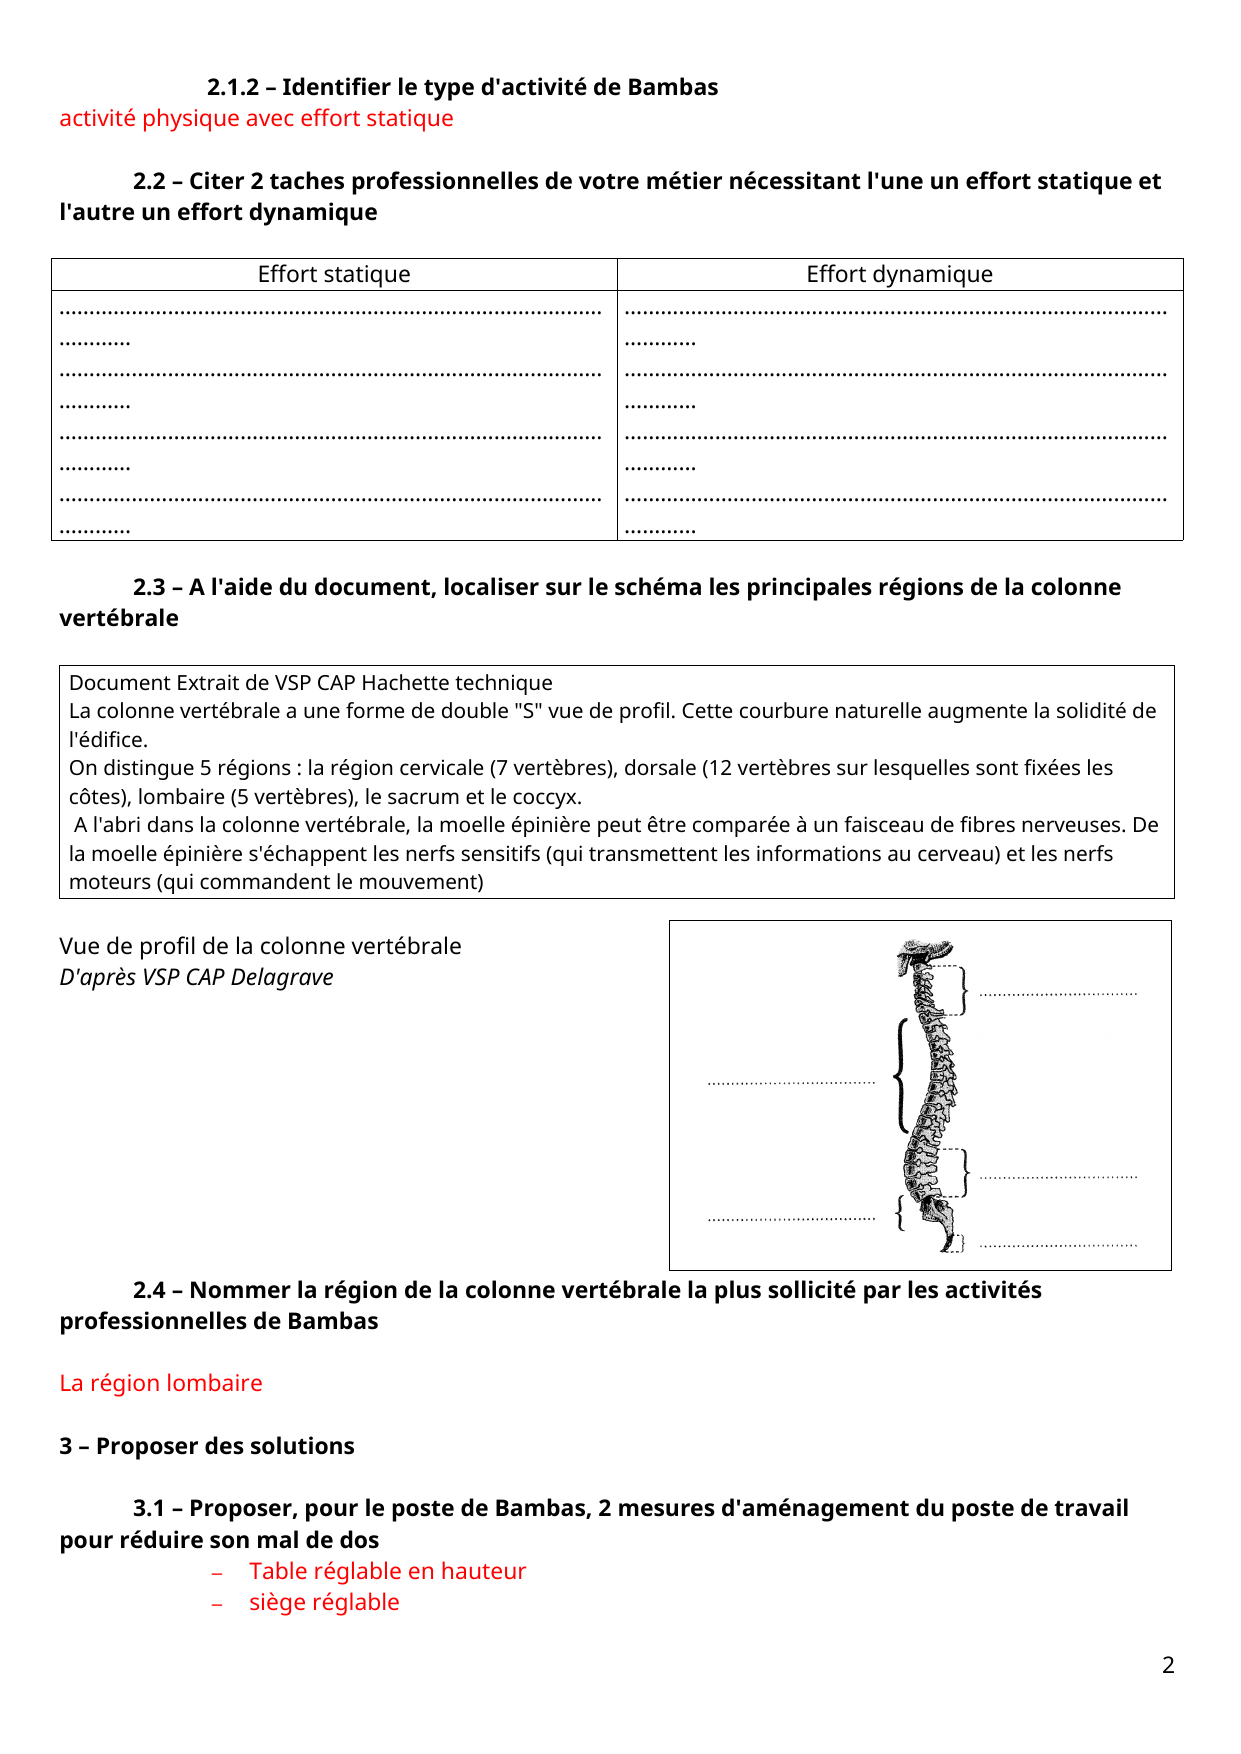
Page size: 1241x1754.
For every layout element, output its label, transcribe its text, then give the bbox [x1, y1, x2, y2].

table_cell ………………………………………………………………………………………… ………………………………………………………………………………………… ………………………………………………………………………………………… ………………………………………………………………………………………… [52, 291, 617, 540]
list Table réglable en hauteur [212, 1555, 1175, 1586]
text Document Extrait de VSP CAP Hachette technique [60, 666, 1174, 693]
text 2.4 – Nommer la région de la colonne vertébrale la plus sollicité par les activités professionnelles de Bambas [59, 1274, 1175, 1336]
text 3.1 – Proposer, pour le poste de Bambas, 2 mesures d'aménagement du poste de travail pour réduire son mal de dos [59, 1492, 1175, 1555]
table_header Effort statique [52, 259, 617, 290]
text On distingue 5 régions : la région cervicale (7 vertèbres), dorsale (12 vertèbres sur lesquelles sont fixées les côtes), lombaire (5 vertèbres), le sacrum et le coccyx. [60, 750, 1174, 807]
text 3 – Proposer des solutions [59, 1430, 1175, 1461]
text 2.1.2 – Identifier le type d'activité de Bambas [207, 71, 1175, 102]
text 2.3 – A l'aide du document, localiser sur le schéma les principales régions de la colonne vertébrale [59, 571, 1175, 634]
list siège réglable [212, 1586, 1175, 1617]
text A l'abri dans la colonne vertébrale, la moelle épinière peut être comparée à un faisceau de fibres nerveuses. De la moelle épinière s'échappent les nerfs sensitifs (qui transmettent les informations au cerveau) et les nerfs moteurs (qui commandent le mouvement) [60, 807, 1174, 898]
text activité physique avec effort statique [59, 102, 1175, 133]
text D'après VSP CAP Delagrave [59, 961, 669, 992]
text Vue de profil de la colonne vertébrale [59, 930, 669, 961]
text 2.2 – Citer 2 taches professionnelles de votre métier nécessitant l'une un effort statique et l'autre un effort dynamique [59, 164, 1175, 227]
text La région lombaire [59, 1367, 1175, 1399]
table_header Effort dynamique [618, 259, 1183, 290]
text La colonne vertébrale a une forme de double "S" vue de profil. Cette courbure naturelle augmente la solidité de l'édifice. [60, 693, 1174, 750]
table_cell ………………………………………………………………………………………… ………………………………………………………………………………………… ………………………………………………………………………………………… ………………………………………………………………………………………… [618, 291, 1183, 540]
